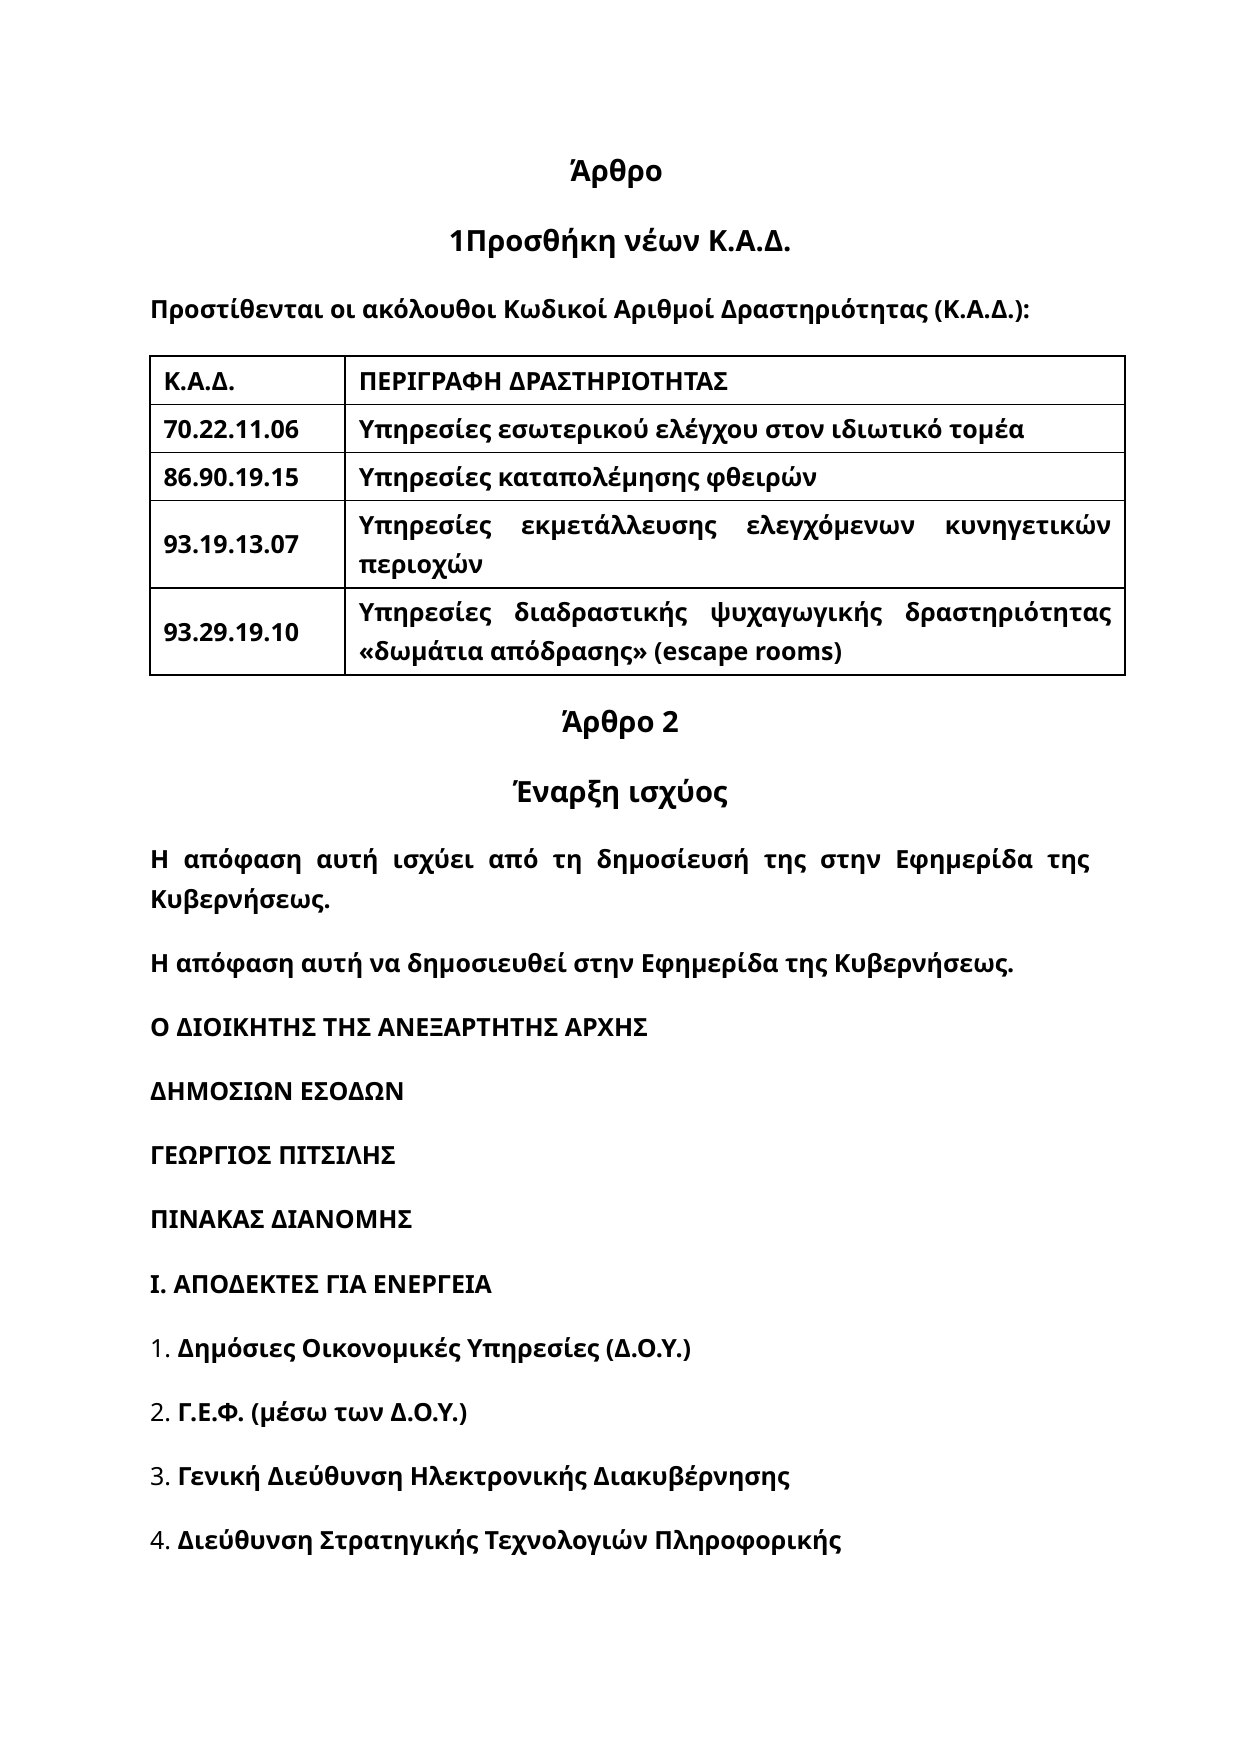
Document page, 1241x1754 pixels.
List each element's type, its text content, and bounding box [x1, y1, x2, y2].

table_cell Υπηρεσίες διαδραστικής ψυχαγωγικής δραστηριότητας «δωμάτια απόδρασης» (escape rooms) [346, 589, 1124, 674]
table_cell 70.22.11.06 [151, 405, 344, 452]
table_cell Υπηρεσίες εκμετάλλευσης ελεγχόμενων κυνηγετικών περιοχών [346, 501, 1124, 587]
subtitle Άρθρο [150, 150, 1090, 190]
text ΠΙΝΑΚΑΣ ΔΙΑΝΟΜΗΣ [150, 1202, 1090, 1236]
subtitle 1Προσθήκη νέων Κ.Α.Δ. [150, 221, 1090, 260]
text Η απόφαση αυτή ισχύει από τη δημοσίευσή της στην Εφημερίδα της Κυβερνήσεως. [150, 842, 1090, 915]
text Η απόφαση αυτή να δημοσιευθεί στην Εφημερίδα της Κυβερνήσεως. [150, 946, 1090, 979]
text Ο ΔΙΟΙΚΗΤΗΣ ΤΗΣ ΑΝΕΞΑΡΤΗΤΗΣ ΑΡΧΗΣ [150, 1010, 1090, 1044]
text 1. Δημόσιες Οικονομικές Υπηρεσίες (Δ.Ο.Υ.) [150, 1331, 1090, 1364]
subtitle Άρθρο 2 [150, 701, 1090, 741]
text Ι. ΑΠΟΔΕΚΤΕΣ ΓΙΑ ΕΝΕΡΓΕΙΑ [150, 1266, 1090, 1300]
subtitle Έναρξη ισχύος [150, 772, 1090, 811]
table_cell 93.29.19.10 [151, 589, 344, 674]
table_cell Υπηρεσίες καταπολέμησης φθειρών [346, 453, 1124, 500]
text 4. Διεύθυνση Στρατηγικής Τεχνολογιών Πληροφορικής [150, 1523, 1090, 1557]
table_cell 93.19.13.07 [151, 501, 344, 587]
table_header Κ.Α.Δ. [151, 357, 344, 403]
table_cell Υπηρεσίες εσωτερικού ελέγχου στον ιδιωτικό τομέα [346, 405, 1124, 452]
table_header ΠΕΡΙΓΡΑΦΗ ΔΡΑΣΤΗΡΙΟΤΗΤΑΣ [346, 357, 1124, 403]
table_cell 86.90.19.15 [151, 453, 344, 500]
text Προστίθενται οι ακόλουθοι Κωδικοί Αριθμοί Δραστηριότητας (Κ.Α.Δ.): [150, 291, 1090, 325]
text 3. Γενική Διεύθυνση Ηλεκτρονικής Διακυβέρνησης [150, 1459, 1090, 1493]
text 2. Γ.Ε.Φ. (μέσω των Δ.Ο.Υ.) [150, 1395, 1090, 1429]
text ΓΕΩΡΓΙΟΣ ΠΙΤΣΙΛΗΣ [150, 1138, 1090, 1172]
text ΔΗΜΟΣΙΩΝ ΕΣΟΔΩΝ [150, 1074, 1090, 1108]
